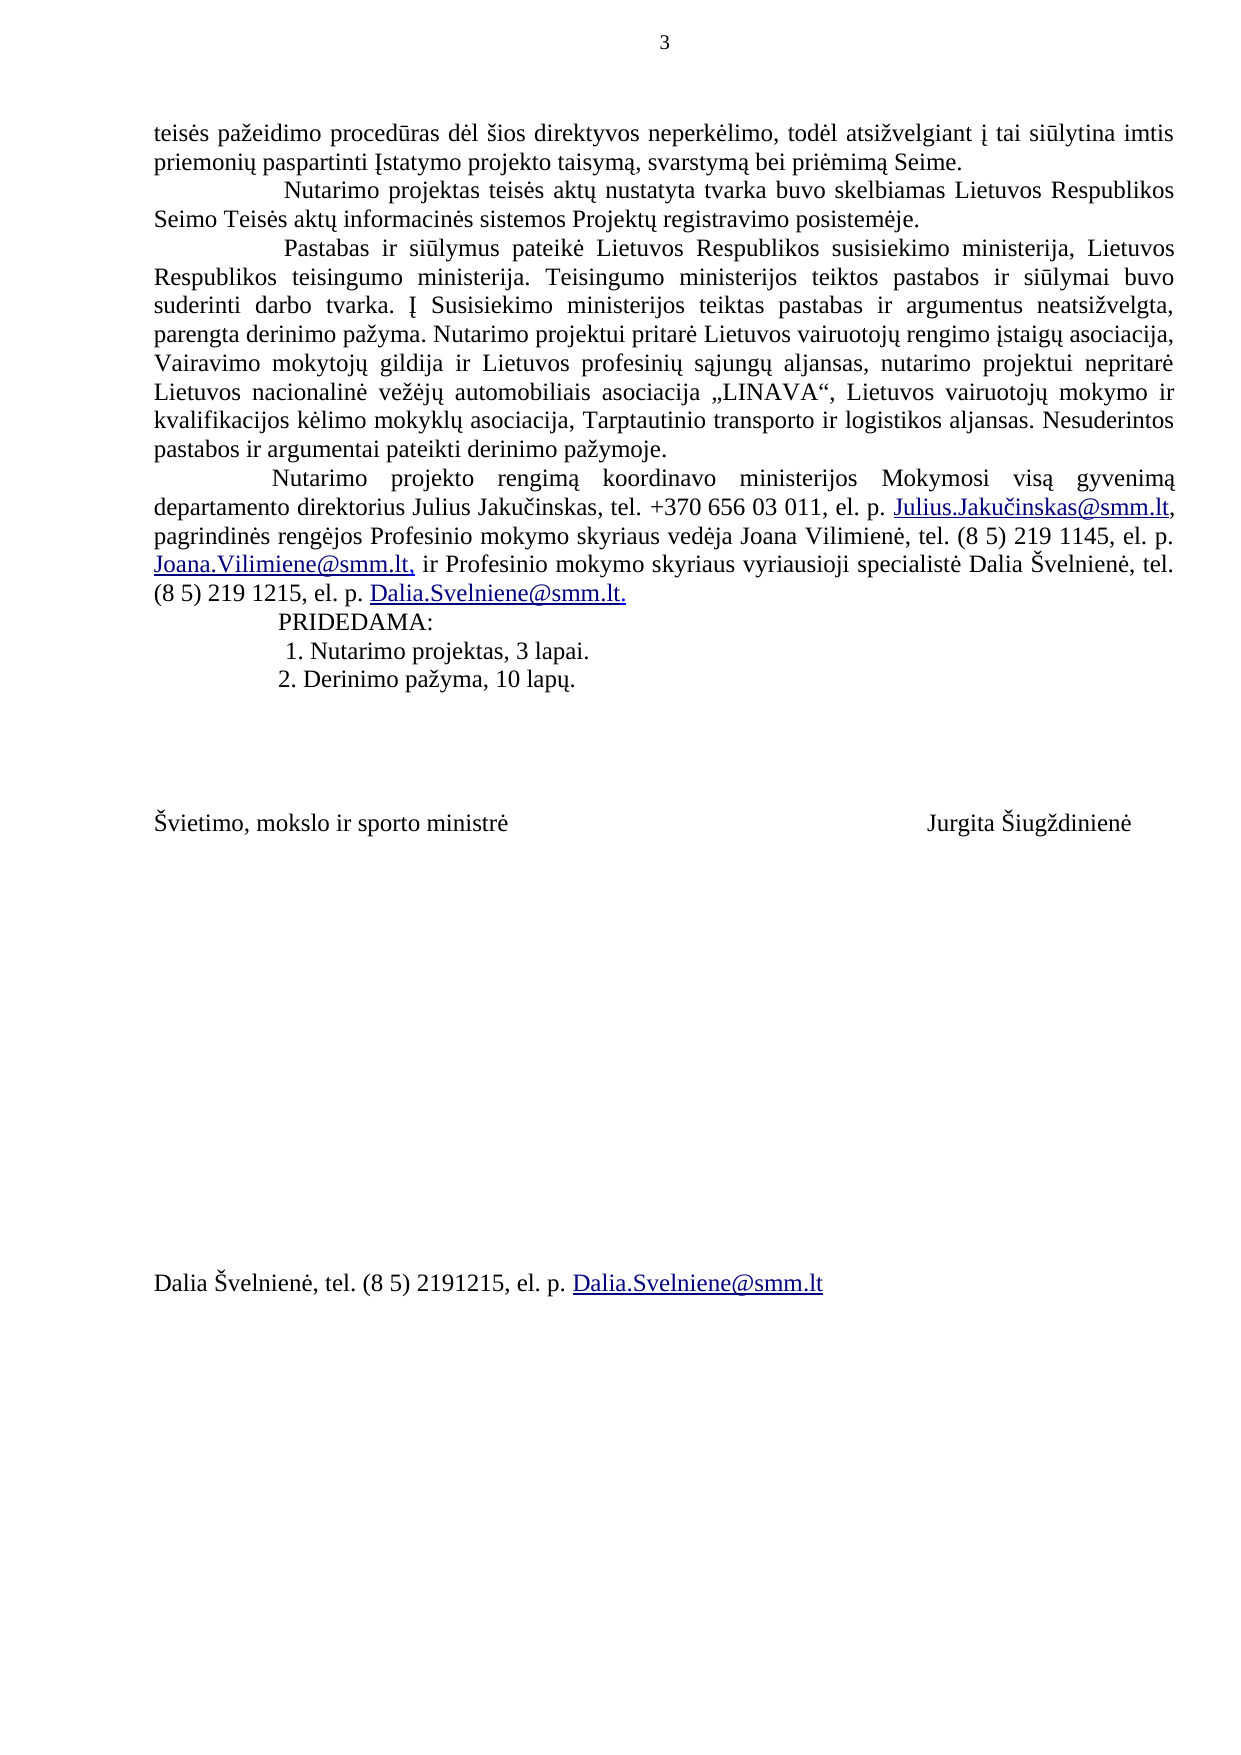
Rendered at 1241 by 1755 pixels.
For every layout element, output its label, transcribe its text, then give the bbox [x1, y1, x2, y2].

text Nutarimo projekto rengimą koordinavo ministerijos Mokymosi visą gyvenimą departamento direktorius Julius Jakučinskas, tel. +370 656 03 011, el. p. Julius.Jakučinskas@smm.lt, pagrindinės rengėjos Profesinio mokymo skyriaus vedėja Joana Vilimienė, tel. (8 5) 219 1145, el. p. Joana.Vilimiene@smm.lt, ir Profesinio mokymo skyriaus vyriausioji specialistė Dalia Švelnienė, tel. (8 5) 219 1215, el. p. Dalia.Svelniene@smm.lt. [153, 463, 1175, 607]
text Dalia Švelnienė, tel. (8 5) 2191215, el. p. Dalia.Svelniene@smm.lt [153, 1268, 1175, 1297]
text teisės pažeidimo procedūras dėl šios direktyvos neperkėlimo, todėl atsižvelgiant į tai siūlytina imtis priemonių paspartinti Įstatymo projekto taisymą, svarstymą bei priėmimą Seime. [153, 118, 1175, 176]
text Švietimo, mokslo ir sporto ministrė Jurgita Šiugždinienė [153, 808, 1175, 837]
text 1. Nutarimo projektas, 3 lapai. [153, 636, 1175, 664]
text Nutarimo projektas teisės aktų nustatyta tvarka buvo skelbiamas Lietuvos Respublikos Seimo Teisės aktų informacinės sistemos Projektų registravimo posistemėje. [153, 176, 1175, 233]
text PRIDEDAMA: [153, 607, 1175, 636]
text 2. Derinimo pažyma, 10 lapų. [153, 664, 1175, 693]
text Pastabas ir siūlymus pateikė Lietuvos Respublikos susisiekimo ministerija, Lietuvos Respublikos teisingumo ministerija. Teisingumo ministerijos teiktos pastabos ir siūlymai buvo suderinti darbo tvarka. Į Susisiekimo ministerijos teiktas pastabas ir argumentus neatsižvelgta, parengta derinimo pažyma. Nutarimo projektui pritarė Lietuvos vairuotojų rengimo įstaigų asociacija, Vairavimo mokytojų gildija ir Lietuvos profesinių sąjungų aljansas, nutarimo projektui nepritarė Lietuvos nacionalinė vežėjų automobiliais asociacija „LINAVA“, Lietuvos vairuotojų mokymo ir kvalifikacijos kėlimo mokyklų asociacija, Tarptautinio transporto ir logistikos aljansas. Nesuderintos pastabos ir argumentai pateikti derinimo pažymoje. [153, 233, 1175, 463]
